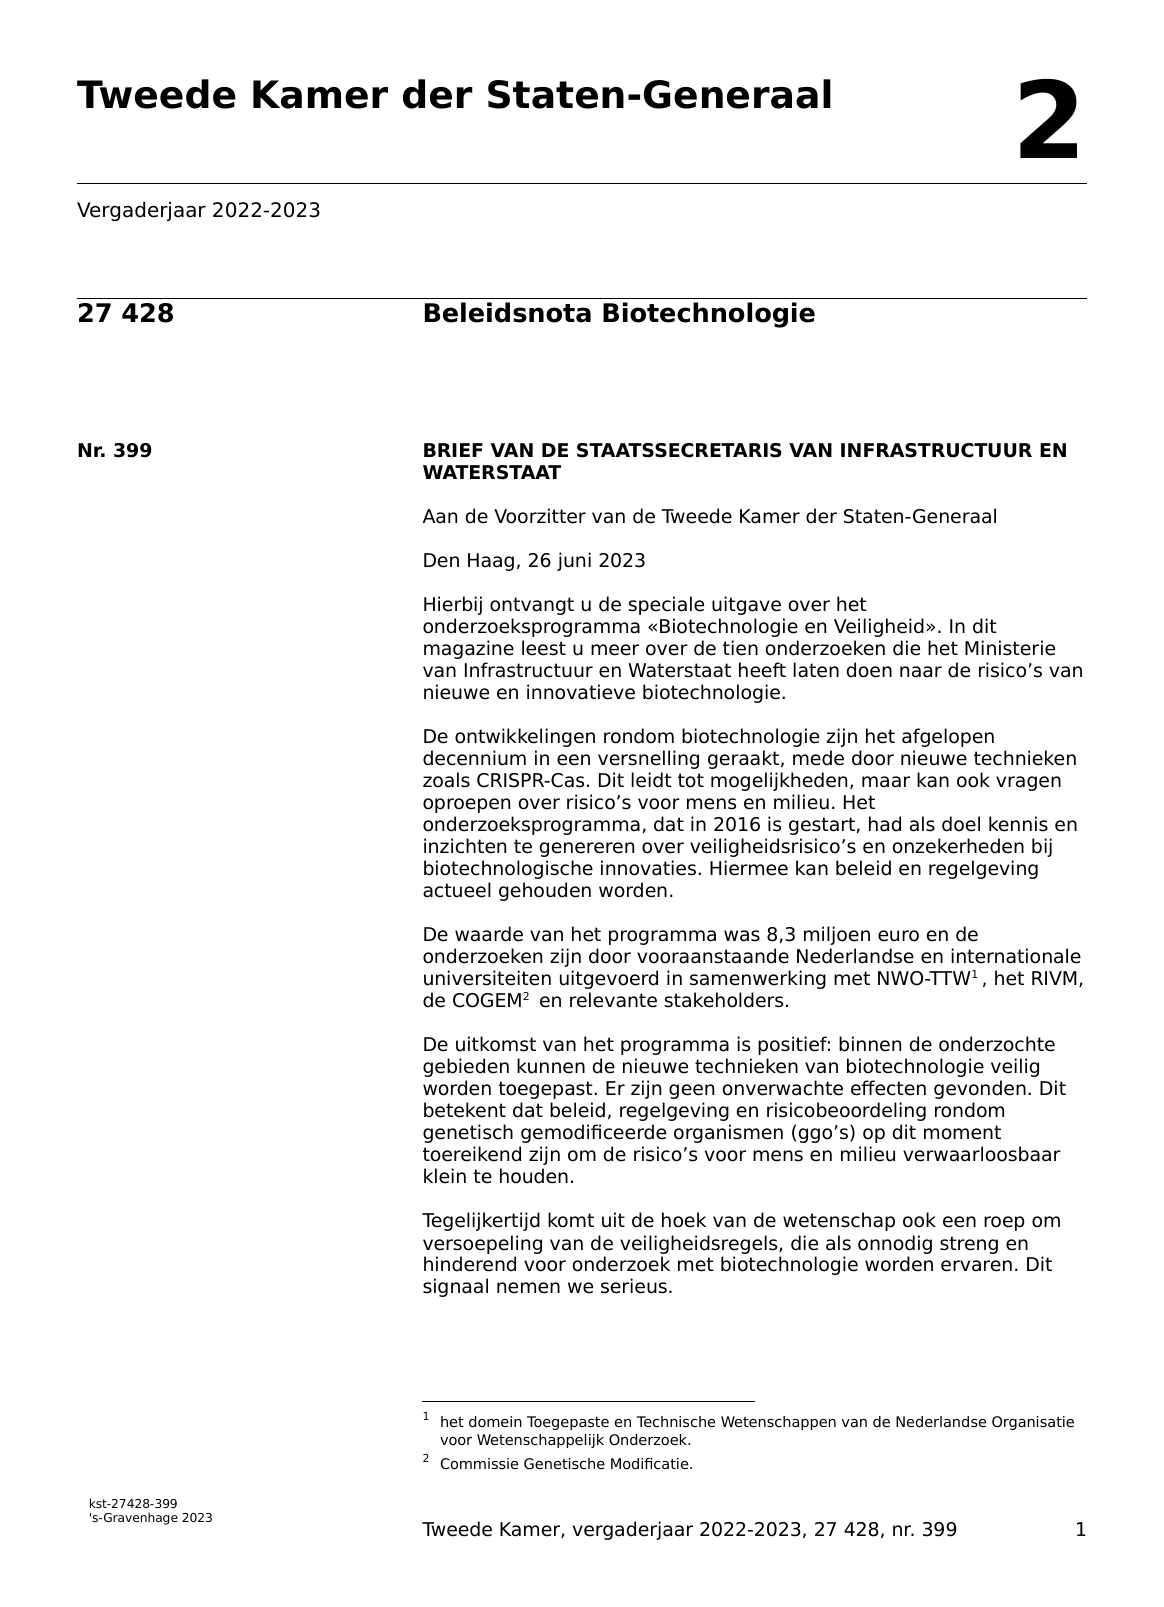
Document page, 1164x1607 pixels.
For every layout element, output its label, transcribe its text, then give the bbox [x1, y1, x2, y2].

text Commissie Genetische Modificatie. [422, 1452, 1087, 1474]
text De ontwikkelingen rondom biotechnologie zijn het afgelopen decennium in een versnelling geraakt, mede door nieuwe technieken zoals CRISPR-Cas. Dit leidt tot mogelijkheden, maar kan ook vragen oproepen over risico’s voor mens en milieu. Het onderzoeksprogramma, dat in 2016 is gestart, had als doel kennis en inzichten te genereren over veiligheidsrisico’s en onzekerheden bij biotechnologische innovaties. Hiermee kan beleid en regelgeving actueel gehouden worden. [422, 726, 1087, 902]
table_header Tweede Kamer der Staten-Generaal [77, 59, 886, 183]
subtitle Nr. 399 BRIEF VAN DE STAATSSECRETARIS VAN INFRASTRUCTUUR EN WATERSTAAT [77, 440, 1087, 484]
text De waarde van het programma was 8,3 miljoen euro en de onderzoeken zijn door vooraanstaande Nederlandse en internationale universiteiten uitgevoerd in samenwerking met NWO-TTW, het RIVM, de COGEM en relevante stakeholders. [422, 924, 1087, 1012]
text Aan de Voorzitter van de Tweede Kamer der Staten-Generaal [422, 506, 1087, 528]
subtitle 27 428 Beleidsnota Biotechnologie [77, 299, 1087, 329]
text Den Haag, 26 juni 2023 [422, 550, 1087, 572]
text kst-27428-399 [88, 1497, 323, 1511]
text Hierbij ontvangt u de speciale uitgave over het onderzoeksprogramma «Biotechnologie en Veiligheid». In dit magazine leest u meer over de tien onderzoeken die het Ministerie van Infrastructuur en Waterstaat heeft laten doen naar de risico’s van nieuwe en innovatieve biotechnologie. [422, 594, 1087, 704]
text De uitkomst van het programma is positief: binnen de onderzochte gebieden kunnen de nieuwe technieken van biotechnologie veilig worden toegepast. Er zijn geen onverwachte effecten gevonden. Dit betekent dat beleid, regelgeving en risicobeoordeling rondom genetisch gemodificeerde organismen (ggo’s) op dit moment toereikend zijn om de risico’s voor mens en milieu verwaarloosbaar klein te houden. [422, 1034, 1087, 1188]
table_header 2 [886, 59, 1087, 183]
text het domein Toegepaste en Technische Wetenschappen van de Nederlandse Organisatie voor Wetenschappelijk Onderzoek. [422, 1410, 1087, 1449]
text 's-Gravenhage 2023 [88, 1511, 323, 1525]
text Tegelijkertijd komt uit de hoek van de wetenschap ook een roep om versoepeling van de veiligheidsregels, die als onnodig streng en hinderend voor onderzoek met biotechnologie worden ervaren. Dit signaal nemen we serieus. [422, 1210, 1087, 1298]
table_cell Vergaderjaar 2022-2023 [77, 184, 1087, 298]
